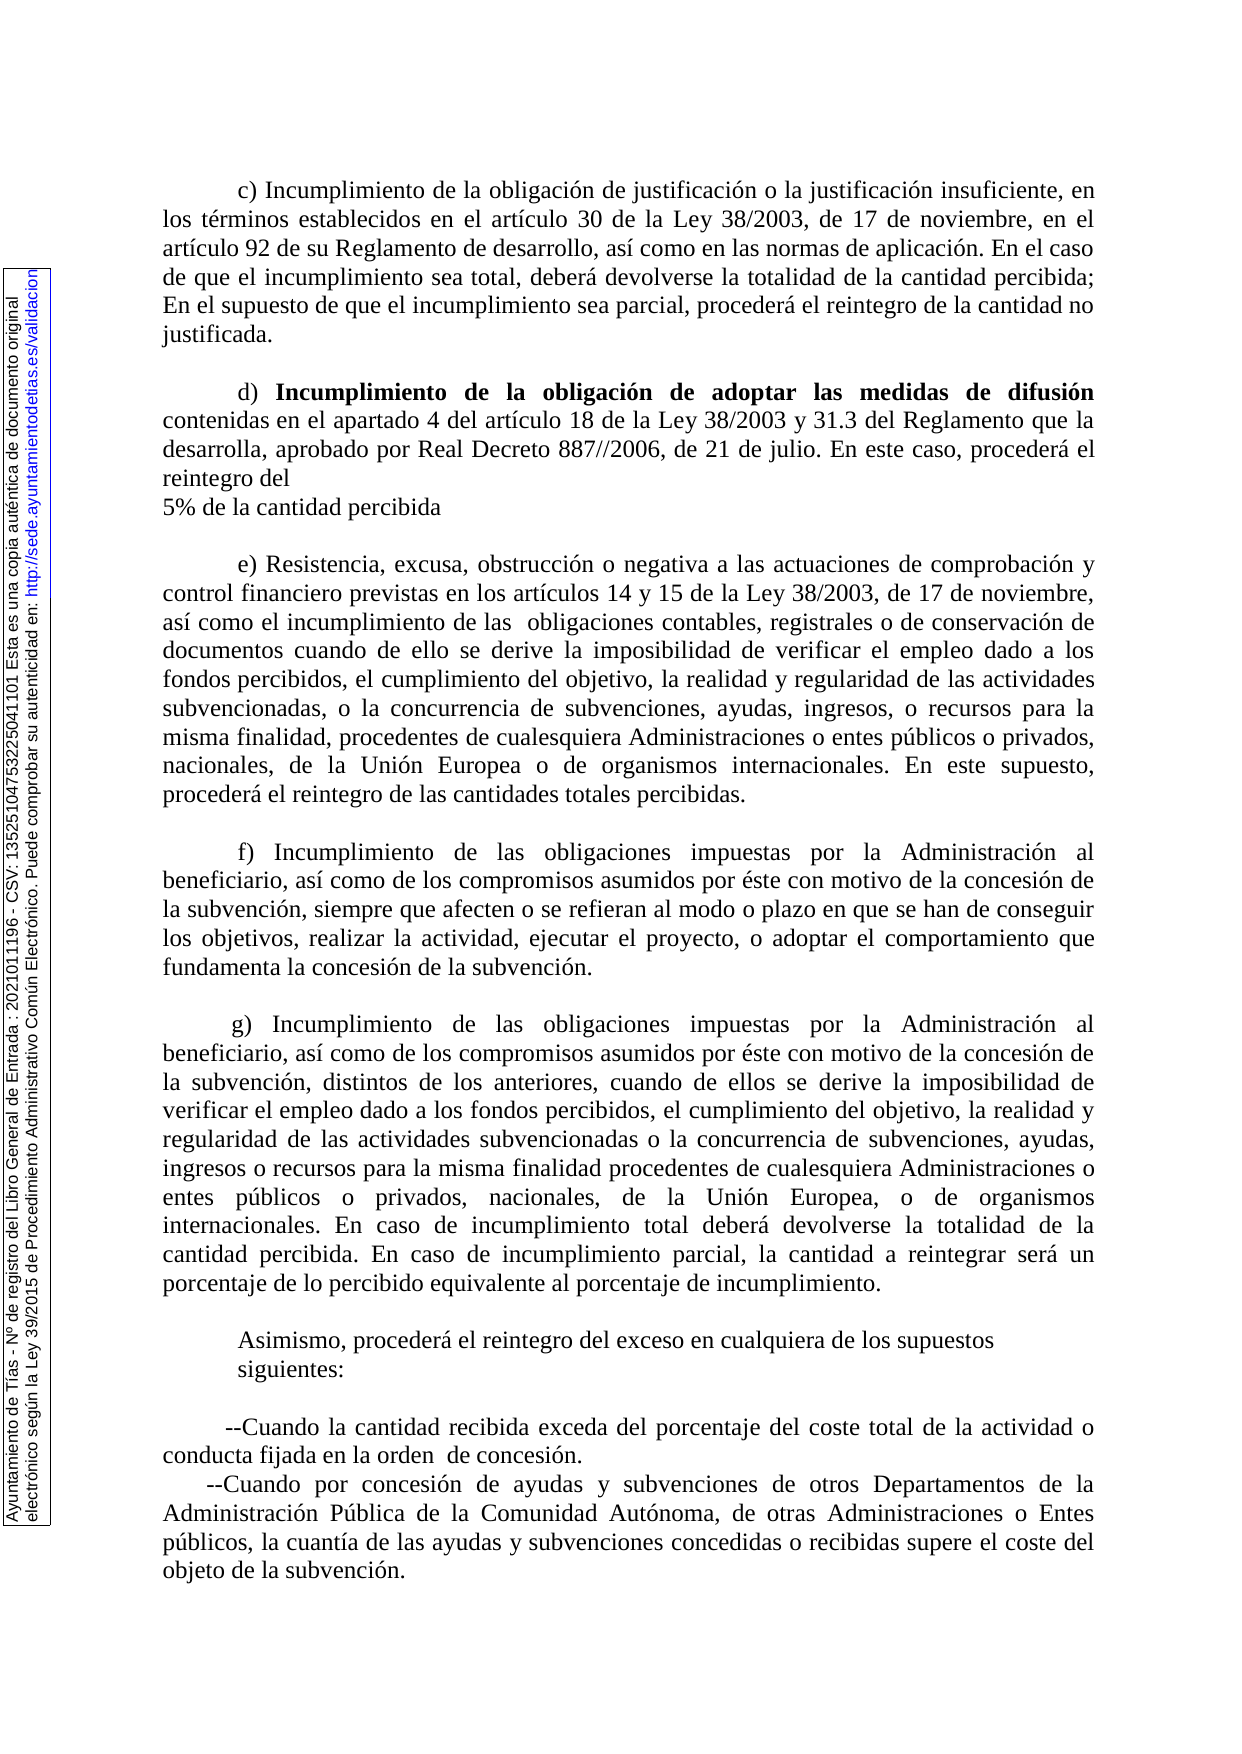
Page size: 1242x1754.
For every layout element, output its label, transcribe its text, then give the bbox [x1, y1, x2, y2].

text d) Incumplimiento de la obligación de adoptar las medidas de difusión contenidas en el apartado 4 del artículo 18 de la Ley 38/2003 y 31.3 del Reglamento que la desarrolla, aprobado por Real Decreto 887//2006, de 21 de julio. En este caso, procederá el reintegro del [162, 377, 1095, 492]
text --Cuando la cantidad recibida exceda del porcentaje del coste total de la actividad o conducta fijada en la orden de concesión. [162, 1412, 1094, 1469]
text electrónico según la Ley 39/2015 de Procedimiento Administrativo Común Electrónico. Puede comprobar su autenticidad en: http://sede.ayuntamientodetias.es/validacion [22, 270, 41, 1525]
text --Cuando por concesión de ayudas y subvenciones de otros Departamentos de la Administración Pública de la Comunidad Autónoma, de otras Administraciones o Entes públicos, la cuantía de las ayudas y subvenciones concedidas o recibidas supere el coste del objeto de la subvención. [162, 1469, 1094, 1584]
text 5% de la cantidad percibida [162, 492, 1102, 520]
text e) Resistencia, excusa, obstrucción o negativa a las actuaciones de comprobación y control financiero previstas en los artículos 14 y 15 de la Ley 38/2003, de 17 de noviembre, así como el incumplimiento de las obligaciones contables, registrales o de conservación de documentos cuando de ello se derive la imposibilidad de verificar el empleo dado a los fondos percibidos, el cumplimiento del objetivo, la realidad y regularidad de las actividades subvencionadas, o la concurrencia de subvenciones, ayudas, ingresos, o recursos para la misma finalidad, procedentes de cualesquiera Administraciones o entes públicos o privados, nacionales, de la Unión Europea o de organismos internacionales. En este supuesto, procederá el reintegro de las cantidades totales percibidas. [162, 549, 1095, 808]
text Asimismo, procederá el reintegro del exceso en cualquiera de los supuestos siguientes: [237, 1325, 1102, 1383]
text f) Incumplimiento de las obligaciones impuestas por la Administración al beneficiario, así como de los compromisos asumidos por éste con motivo de la concesión de la subvención, siempre que afecten o se refieran al modo o plazo en que se han de conseguir los objetivos, realizar la actividad, ejecutar el proyecto, o adoptar el comportamiento que fundamenta la concesión de la subvención. [162, 837, 1095, 980]
text Ayuntamiento de Tías - Nº de registro del Libro General de Entrada : 2021011196 - CSV: 13525104753225041101 Esta es una copia auténtica de documento original [4, 270, 22, 1525]
text g) Incumplimiento de las obligaciones impuestas por la Administración al beneficiario, así como de los compromisos asumidos por éste con motivo de la concesión de la subvención, distintos de los anteriores, cuando de ellos se derive la imposibilidad de verificar el empleo dado a los fondos percibidos, el cumplimiento del objetivo, la realidad y regularidad de las actividades subvencionadas o la concurrencia de subvenciones, ayudas, ingresos o recursos para la misma finalidad procedentes de cualesquiera Administraciones o entes públicos o privados, nacionales, de la Unión Europea, o de organismos internacionales. En caso de incumplimiento total deberá devolverse la totalidad de la cantidad percibida. En caso de incumplimiento parcial, la cantidad a reintegrar será un porcentaje de lo percibido equivalente al porcentaje de incumplimiento. [162, 1009, 1095, 1297]
text c) Incumplimiento de la obligación de justificación o la justificación insuficiente, en los términos establecidos en el artículo 30 de la Ley 38/2003, de 17 de noviembre, en el artículo 92 de su Reglamento de desarrollo, así como en las normas de aplicación. En el caso de que el incumplimiento sea total, deberá devolverse la totalidad de la cantidad percibida; En el supuesto de que el incumplimiento sea parcial, procederá el reintegro de la cantidad no justificada. [162, 175, 1095, 348]
